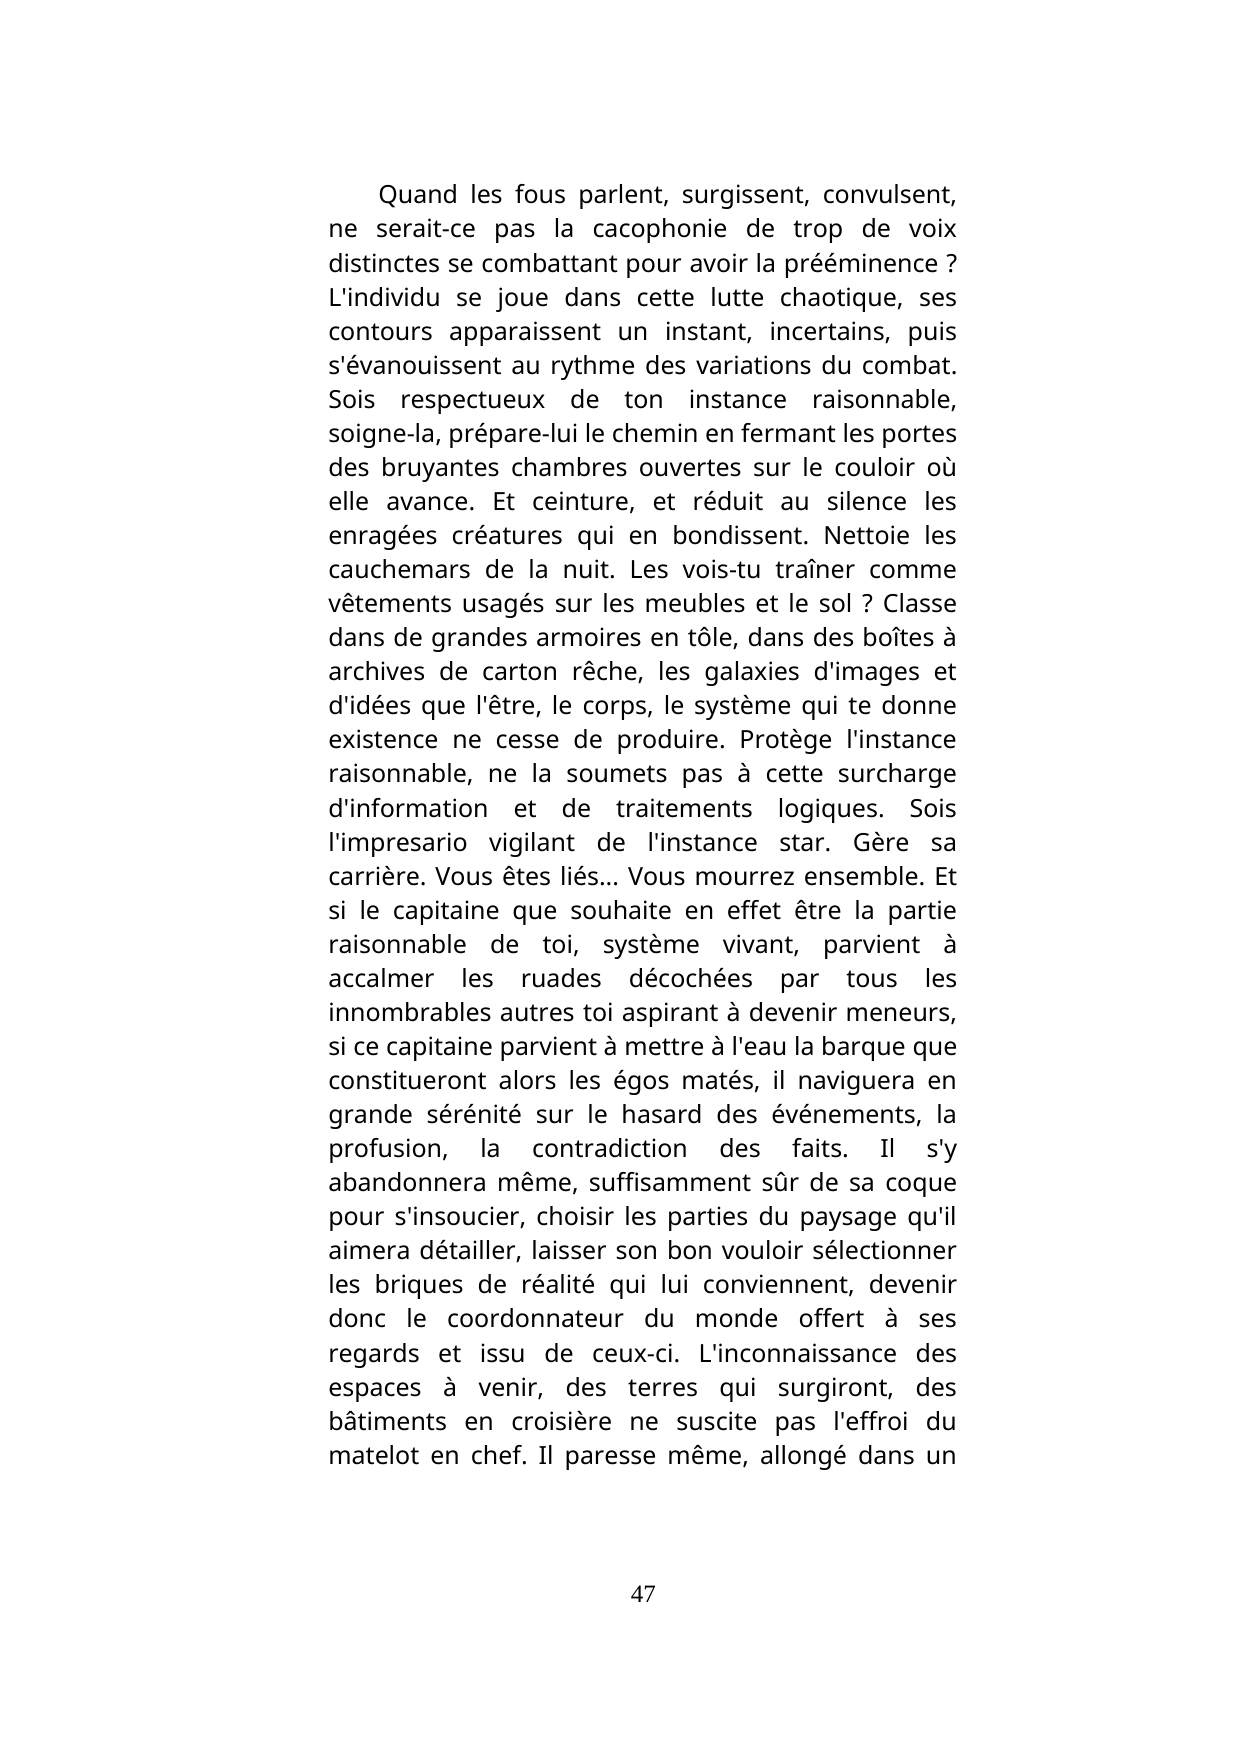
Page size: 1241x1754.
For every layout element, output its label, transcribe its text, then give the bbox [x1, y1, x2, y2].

text Quand les fous parlent, surgissent, convulsent, ne serait-ce pas la cacophonie de trop de voix distinctes se combattant pour avoir la prééminence ? L'individu se joue dans cette lutte chaotique, ses contours apparaissent un instant, incertains, puis s'évanouissent au rythme des variations du combat. Sois respectueux de ton instance raisonnable, soigne-la, prépare-lui le chemin en fermant les portes des bruyantes chambres ouvertes sur le couloir où elle avance. Et ceinture, et réduit au silence les enragées créatures qui en bondissent. Nettoie les cauchemars de la nuit. Les vois-tu traîner comme vêtements usagés sur les meubles et le sol ? Classe dans de grandes armoires en tôle, dans des boîtes à archives de carton rêche, les galaxies d'images et d'idées que l'être, le corps, le système qui te donne existence ne cesse de produire. Protège l'instance raisonnable, ne la soumets pas à cette surcharge d'information et de traitements logiques. Sois l'impresario vigilant de l'instance star. Gère sa carrière. Vous êtes liés... Vous mourrez ensemble. Et si le capitaine que souhaite en effet être la partie raisonnable de toi, système vivant, parvient à accalmer les ruades décochées par tous les innombrables autres toi aspirant à devenir meneurs, si ce capitaine parvient à mettre à l'eau la barque que constitueront alors les égos matés, il naviguera en grande sérénité sur le hasard des événements, la profusion, la contradiction des faits. Il s'y abandonnera même, suffisamment sûr de sa coque pour s'insoucier, choisir les parties du paysage qu'il aimera détailler, laisser son bon vouloir sélectionner les briques de réalité qui lui conviennent, devenir donc le coordonnateur du monde offert à ses regards et issu de ceux-ci. L'inconnaissance des espaces à venir, des terres qui surgiront, des bâtiments en croisière ne suscite pas l'effroi du matelot en chef. Il paresse même, allongé dans un [328, 177, 958, 1471]
